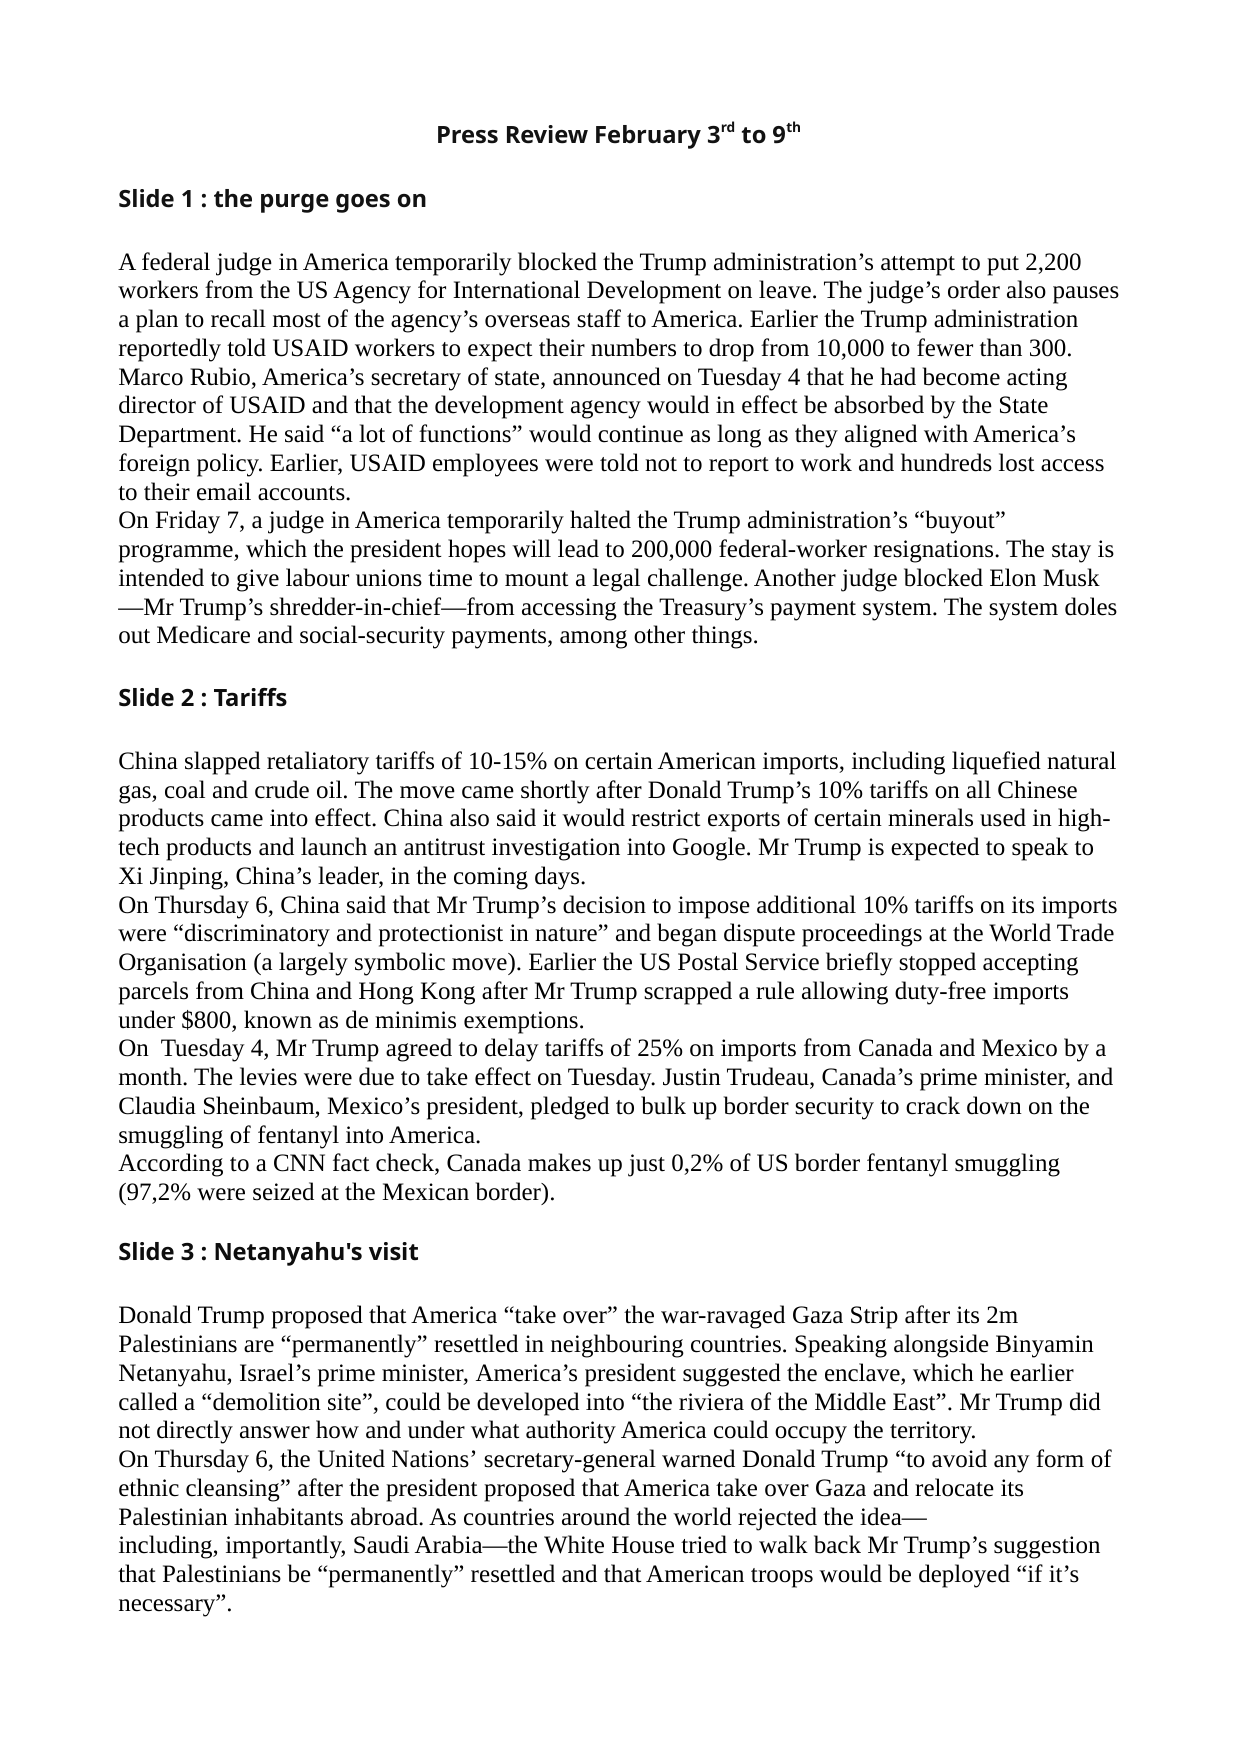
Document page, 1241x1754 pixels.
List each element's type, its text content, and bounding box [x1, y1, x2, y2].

text China slapped retaliatory tariffs of 10-15% on certain American imports, including liquefied natural gas, coal and crude oil. The move came shortly after Donald Trump’s 10% tariffs on all Chinese products came into effect. China also said it would restrict exports of certain minerals used in high-tech products and launch an antitrust investigation into Google. Mr Trump is expected to speak to Xi Jinping, China’s leader, in the coming days. [118, 746, 1122, 890]
text Slide 2 : Tariffs [118, 682, 1122, 714]
text A federal judge in America temporarily blocked the Trump administration’s attempt to put 2,200 workers from the US Agency for International Development on leave. The judge’s order also pauses a plan to recall most of the agency’s overseas staff to America. Earlier the Trump administration reportedly told USAID workers to expect their numbers to drop from 10,000 to fewer than 300. [118, 247, 1122, 362]
text On Thursday 6, the United Nations’ secretary-general warned Donald Trump “to avoid any form of ethnic cleansing” after the president proposed that America take over Gaza and relocate its Palestinian inhabitants abroad. As countries around the world rejected the idea—including, importantly, Saudi Arabia—the White House tried to walk back Mr Trump’s suggestion that Palestinians be “permanently” resettled and that American troops would be deployed “if it’s necessary”. [118, 1444, 1122, 1617]
text Donald Trump proposed that America “take over” the war-ravaged Gaza Strip after its 2m Palestinians are “permanently” resettled in neighbouring countries. Speaking alongside Binyamin Netanyahu, Israel’s prime minister, America’s president suggested the enclave, which he earlier called a “demolition site”, could be developed into “the riviera of the Middle East”. Mr Trump did not directly answer how and under what authority America could occupy the territory. [118, 1301, 1122, 1444]
text Press Review February 3rd to 9th [118, 118, 1122, 150]
text On Friday 7, a judge in America temporarily halted the Trump administration’s “buyout” programme, which the president hopes will lead to 200,000 federal-worker resignations. The stay is intended to give labour unions time to mount a legal challenge. Another judge blocked Elon Musk—Mr Trump’s shredder-in-chief—from accessing the Treasury’s payment system. The system doles out Medicare and social-security payments, among other things. [118, 506, 1122, 649]
text Marco Rubio, America’s secretary of state, announced on Tuesday 4 that he had become acting director of USAID and that the development agency would in effect be absorbed by the State Department. He said “a lot of functions” would continue as long as they aligned with America’s foreign policy. Earlier, USAID employees were told not to report to work and hundreds lost access to their email accounts. [118, 362, 1122, 506]
text On Thursday 6, China said that Mr Trump’s decision to impose additional 10% tariffs on its imports were “discriminatory and protectionist in nature” and began dispute proceedings at the World Trade Organisation (a largely symbolic move). Earlier the US Postal Service briefly stopped accepting parcels from China and Hong Kong after Mr Trump scrapped a rule allowing duty-free imports under $800, known as de minimis exemptions. [118, 890, 1122, 1033]
text Slide 1 : the purge goes on [118, 182, 1122, 215]
text According to a CNN fact check, Canada makes up just 0,2% of US border fentanyl smuggling (97,2% were seized at the Mexican border). [118, 1148, 1122, 1206]
text Slide 3 : Netanyahu's visit [118, 1235, 1122, 1268]
text On Tuesday 4, Mr Trump agreed to delay tariffs of 25% on imports from Canada and Mexico by a month. The levies were due to take effect on Tuesday. Justin Trudeau, Canada’s prime minister, and Claudia Sheinbaum, Mexico’s president, pledged to bulk up border security to crack down on the smuggling of fentanyl into America. [118, 1033, 1122, 1148]
